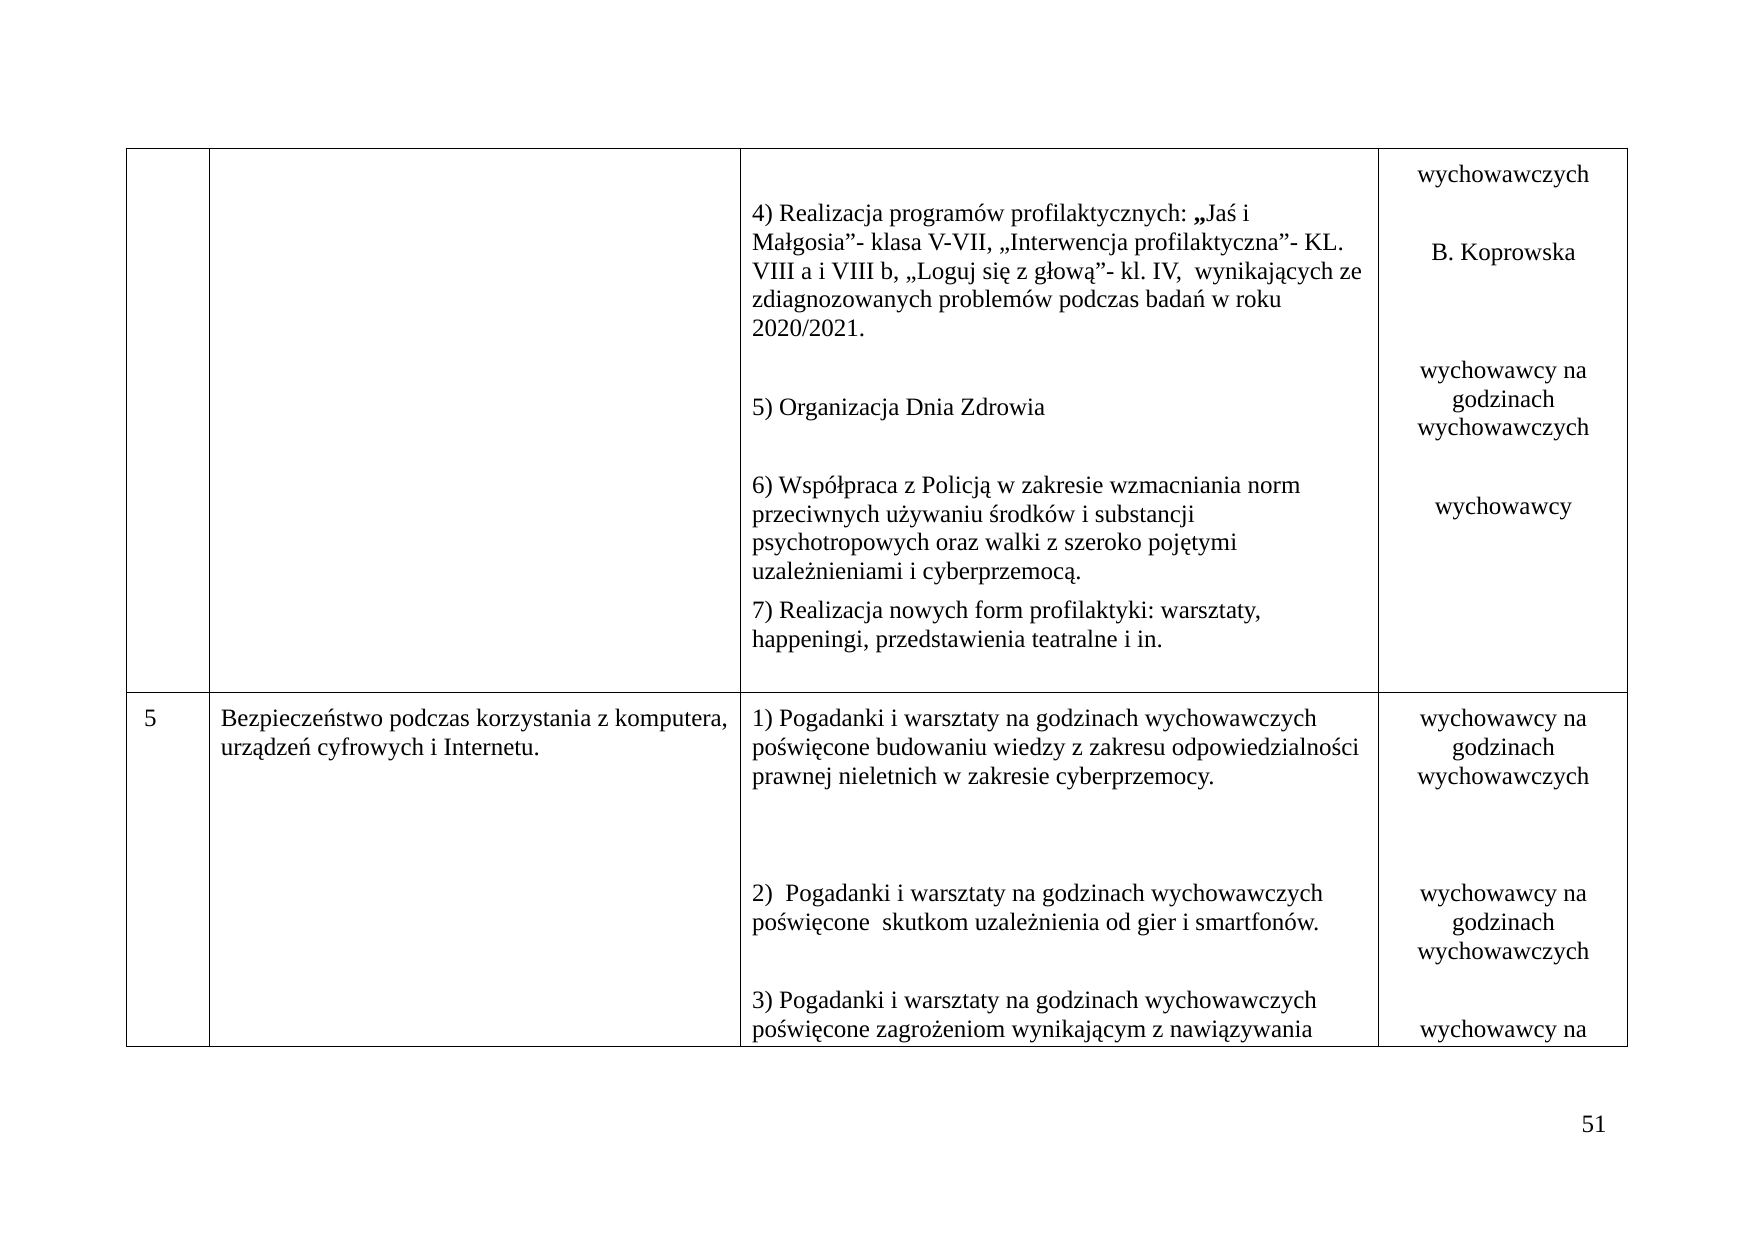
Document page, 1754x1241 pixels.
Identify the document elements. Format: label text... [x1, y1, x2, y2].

table_cell 4) Realizacja programów profilaktycznych: „Jaś i Małgosia”- klasa V-VII, „Interwencja profilaktyczna”- KL. VIII a i VIII b, „Loguj się z głową”- kl. IV, wynikających ze zdiagnozowanych problemów podczas badań w roku 2020/2021. 5) Organizacja Dnia Zdrowia 6) Współpraca z Policją w zakresie wzmacniania norm przeciwnych używaniu środków i substancji psychotropowych oraz walki z szeroko pojętymi uzależnieniami i cyberprzemocą. 7) Realizacja nowych form profilaktyki: warsztaty, happeningi, przedstawienia teatralne i in. [741, 149, 1378, 692]
table_cell Bezpieczeństwo podczas korzystania z komputera, urządzeń cyfrowych i Internetu. [210, 693, 740, 1046]
table_cell 5 [127, 693, 209, 1046]
table_cell wychowawcy na godzinach wychowawczych wychowawcy na godzinach wychowawczych wychowawcy na [1379, 693, 1627, 1046]
table_cell 1) Pogadanki i warsztaty na godzinach wychowawczych poświęcone budowaniu wiedzy z zakresu odpowiedzialności prawnej nieletnich w zakresie cyberprzemocy. 2) Pogadanki i warsztaty na godzinach wychowawczych poświęcone skutkom uzależnienia od gier i smartfonów. 3) Pogadanki i warsztaty na godzinach wychowawczych poświęcone zagrożeniom wynikającym z nawiązywania [741, 693, 1378, 1046]
table_cell wychowawczych B. Koprowska wychowawcy na godzinach wychowawczych wychowawcy [1379, 149, 1627, 692]
table_cell [127, 149, 209, 692]
table_cell [210, 149, 740, 692]
